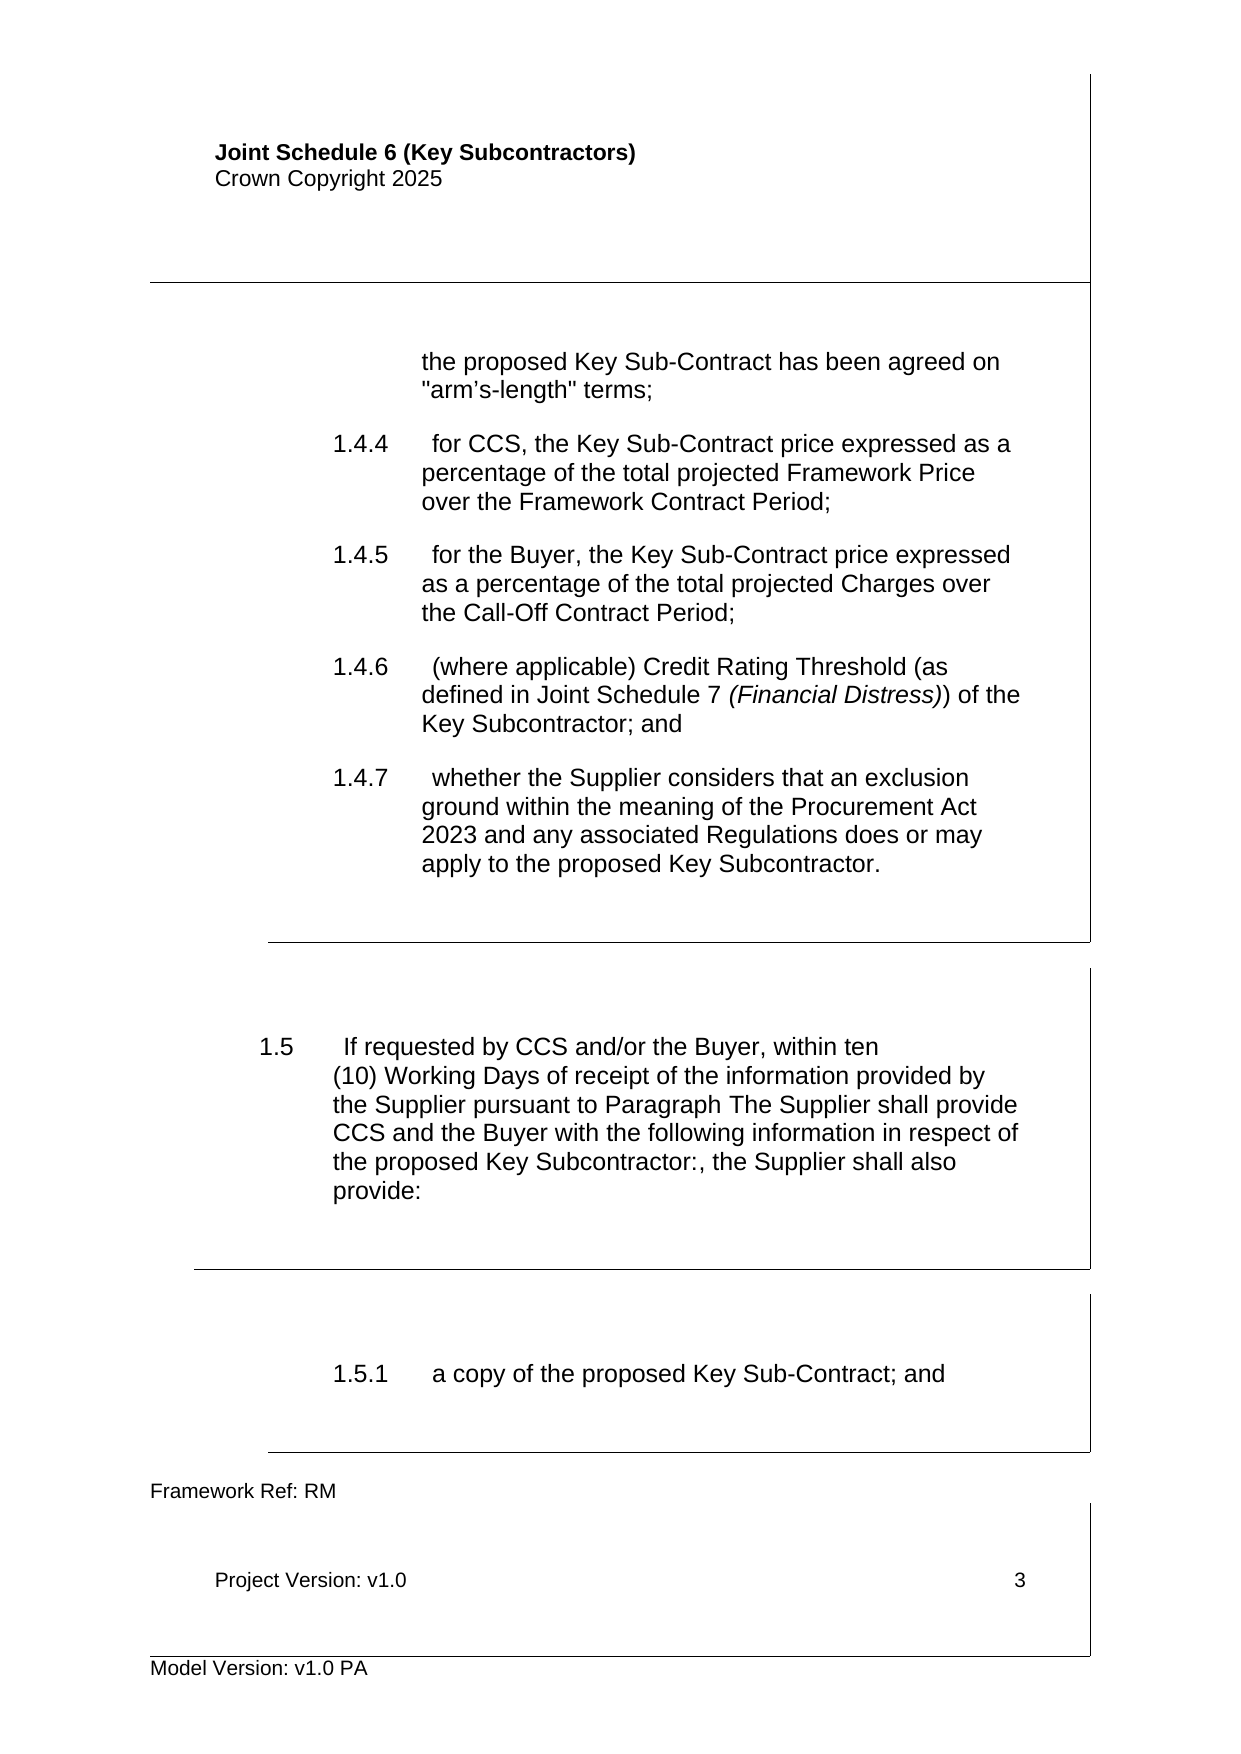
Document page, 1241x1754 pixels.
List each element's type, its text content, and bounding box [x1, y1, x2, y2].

list a copy of the proposed Key Sub-Contract; and [268, 1294, 1090, 1452]
list whether the Supplier considers that an exclusion ground within the meaning of the Procurement Act 2023 and any associated Regulations does or may apply to the proposed Key Subcontractor. [268, 698, 1090, 942]
list for CCS, the Key Sub-Contract price expressed as a percentage of the total projected Framework Price over the Framework Contract Period; [268, 364, 1090, 476]
list (where applicable) Credit Rating Threshold (as defined in Joint Schedule 7 (Financial Distress)) of the Key Subcontractor; and [268, 587, 1090, 698]
list If requested by CCS and/or the Buyer, within ten (10) Working Days of receipt of the information provided by the Supplier pursuant to Paragraph 1.4, the Supplier shall also provide: [194, 967, 1090, 1269]
list for the Buyer, the Key Sub-Contract price expressed as a percentage of the total projected Charges over the Call-Off Contract Period; [268, 476, 1090, 587]
list where the proposed Key Subcontractor is an Affiliate of the Supplier, evidence that demonstrates to the reasonable satisfaction of the CCS and the Buyer that the proposed Key Sub-Contract has been agreed on "arm’s-length" terms; [268, 282, 1090, 364]
